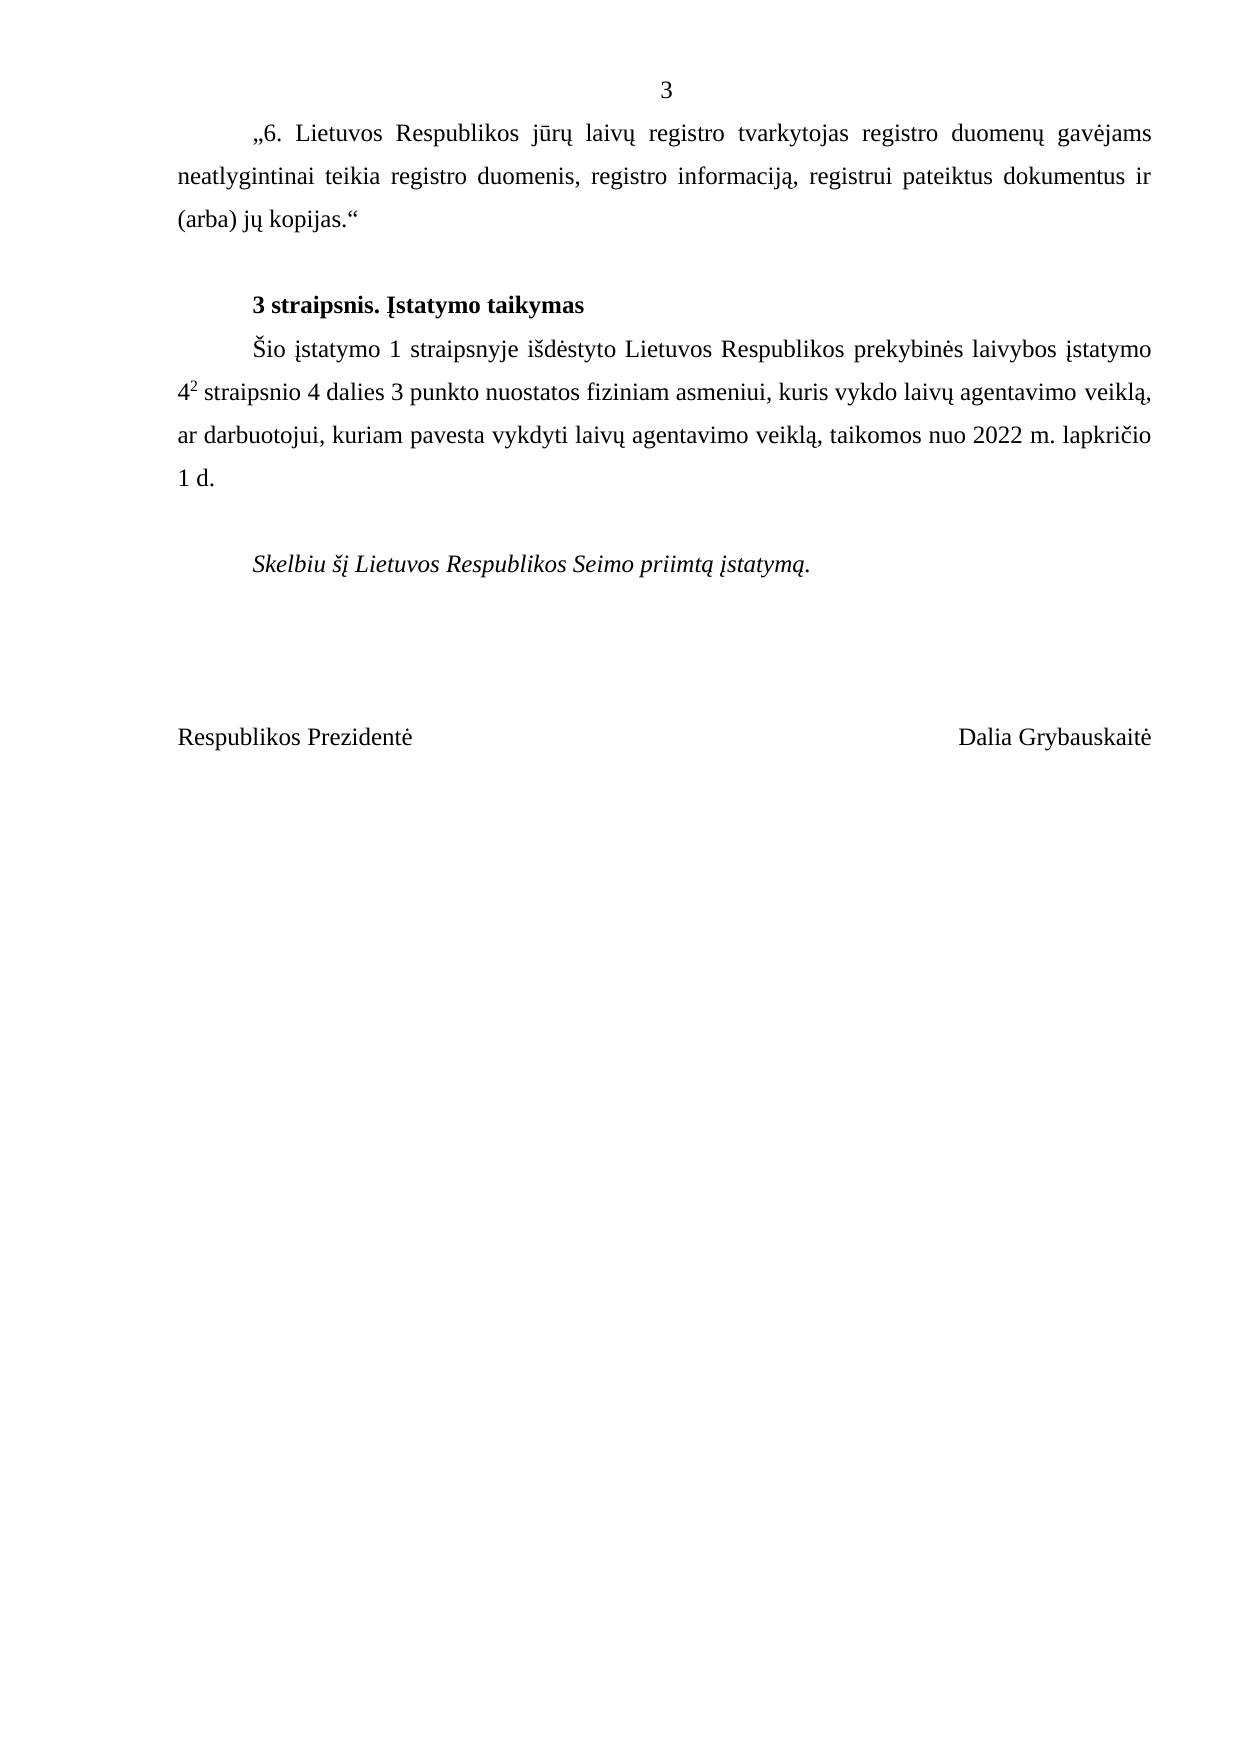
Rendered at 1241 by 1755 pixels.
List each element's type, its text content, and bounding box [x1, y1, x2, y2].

text „6. Lietuvos Respublikos jūrų laivų registro tvarkytojas registro duomenų gavėjams neatlygintinai teikia registro duomenis, registro informaciją, registrui pateiktus dokumentus ir (arba) jų kopijas.“ [177, 118, 1152, 233]
text Šio įstatymo 1 straipsnyje išdėstyto Lietuvos Respublikos prekybinės laivybos įstatymo 42 straipsnio 4 dalies 3 punkto nuostatos fiziniam asmeniui, kuris vykdo laivų agentavimo veiklą, ar darbuotojui, kuriam pavesta vykdyti laivų agentavimo veiklą, taikomos nuo 2022 m. lapkričio 1 d. [177, 334, 1152, 492]
text Skelbiu šį Lietuvos Respublikos Seimo priimtą įstatymą. [177, 549, 1152, 578]
text Respublikos Prezidentė Dalia Grybauskaitė [177, 722, 1152, 751]
text 3 straipsnis. Įstatymo taikymas [177, 291, 1152, 319]
